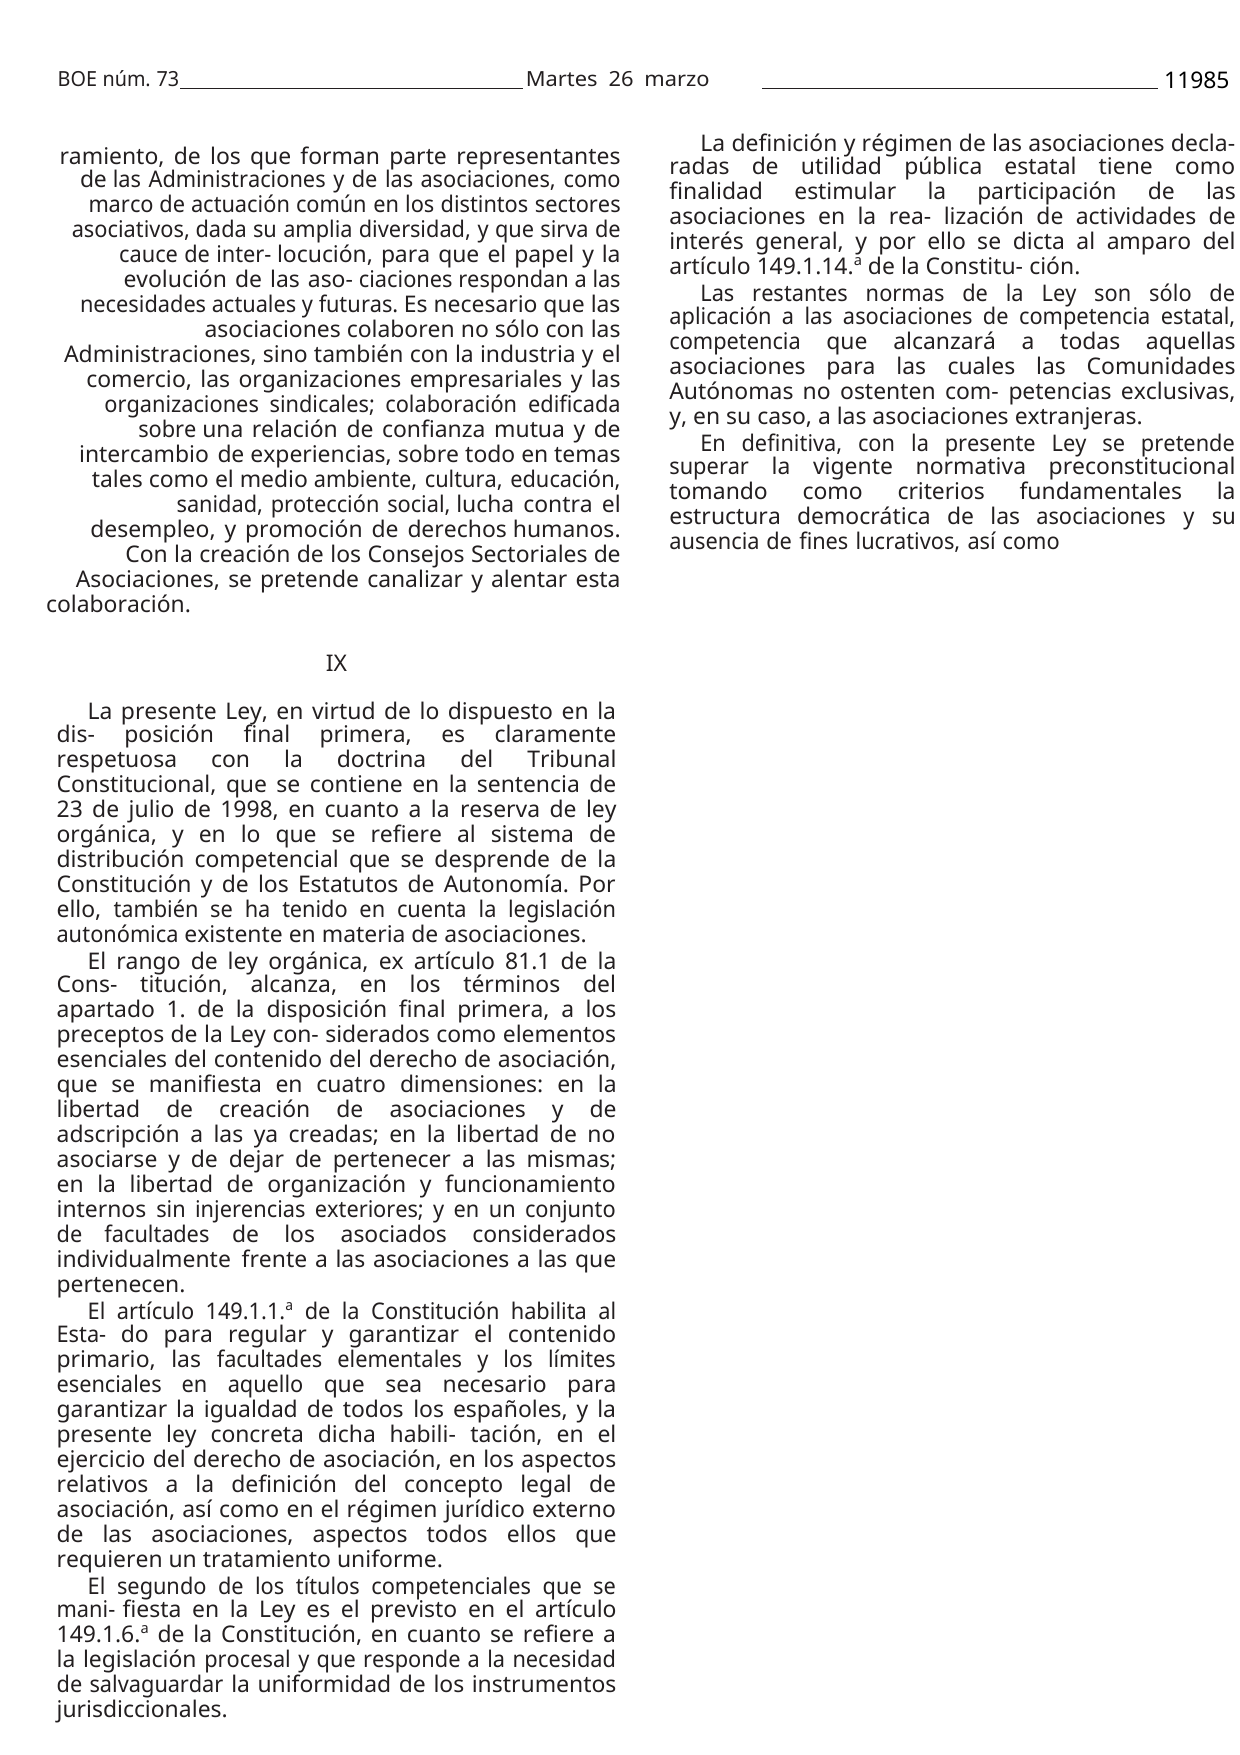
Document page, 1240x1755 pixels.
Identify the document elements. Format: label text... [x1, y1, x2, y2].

text El artículo 149.1.1.a de la Constitución habilita al Esta- do para regular y garantizar el contenido primario, las facultades elementales y los límites esenciales en aquello que sea necesario para garantizar la igualdad de todos los españoles, y la presente ley concreta dicha habili- tación, en el ejercicio del derecho de asociación, en los aspectos relativos a la definición del concepto legal de asociación, así como en el régimen jurídico externo de las asociaciones, aspectos todos ellos que requieren un tratamiento uniforme. [56, 1299, 616, 1574]
text La definición y régimen de las asociaciones decla- radas de utilidad pública estatal tiene como finalidad estimular la participación de las asociaciones en la rea- lización de actividades de interés general, y por ello se dicta al amparo del artículo 149.1.14.a de la Constitu- ción. [669, 131, 1236, 281]
text Las restantes normas de la Ley son sólo de aplicación a las asociaciones de competencia estatal, competencia que alcanzará a todas aquellas asociaciones para las cuales las Comunidades Autónomas no ostenten com- petencias exclusivas, y, en su caso, a las asociaciones extranjeras. [669, 281, 1236, 431]
text El segundo de los títulos competenciales que se mani- fiesta en la Ley es el previsto en el artículo 149.1.6.a de la Constitución, en cuanto se refiere a la legislación procesal y que responde a la necesidad de salvaguardar la uniformidad de los instrumentos jurisdiccionales. [56, 1574, 616, 1724]
text El rango de ley orgánica, ex artículo 81.1 de la Cons- titución, alcanza, en los términos del apartado 1. de la disposición final primera, a los preceptos de la Ley con- siderados como elementos esenciales del contenido del derecho de asociación, que se manifiesta en cuatro dimensiones: en la libertad de creación de asociaciones y de adscripción a las ya creadas; en la libertad de no asociarse y de dejar de pertenecer a las mismas; en la libertad de organización y funcionamiento internos sin injerencias exteriores; y en un conjunto de facultades de los asociados considerados individualmente frente a las asociaciones a las que pertenecen. [56, 949, 616, 1299]
text En definitiva, con la presente Ley se pretende superar la vigente normativa preconstitucional tomando como criterios fundamentales la estructura democrática de las asociaciones y su ausencia de fines lucrativos, así como [669, 431, 1236, 556]
text IX [52, 647, 620, 678]
text ramiento, de los que forman parte representantes de las Administraciones y de las asociaciones, como marco de actuación común en los distintos sectores asociativos, dada su amplia diversidad, y que sirva de cauce de inter- locución, para que el papel y la evolución de las aso- ciaciones respondan a las necesidades actuales y futuras. Es necesario que las asociaciones colaboren no sólo con las Administraciones, sino también con la industria y el comercio, las organizaciones empresariales y las organizaciones sindicales; colaboración edificada sobre una relación de confianza mutua y de intercambio de experiencias, sobre todo en temas tales como el medio ambiente, cultura, educación, sanidad, protección social, lucha contra el desempleo, y promoción de derechos humanos. Con la creación de los Consejos Sectoriales de Asociaciones, se pretende canalizar y alentar esta [49, 144, 620, 594]
text colaboración. [46, 594, 620, 616]
text La presente Ley, en virtud de lo dispuesto en la dis- posición final primera, es claramente respetuosa con la doctrina del Tribunal Constitucional, que se contiene en la sentencia de 23 de julio de 1998, en cuanto a la reserva de ley orgánica, y en lo que se refiere al sistema de distribución competencial que se desprende de la Constitución y de los Estatutos de Autonomía. Por ello, también se ha tenido en cuenta la legislación autonómica existente en materia de asociaciones. [56, 699, 616, 949]
